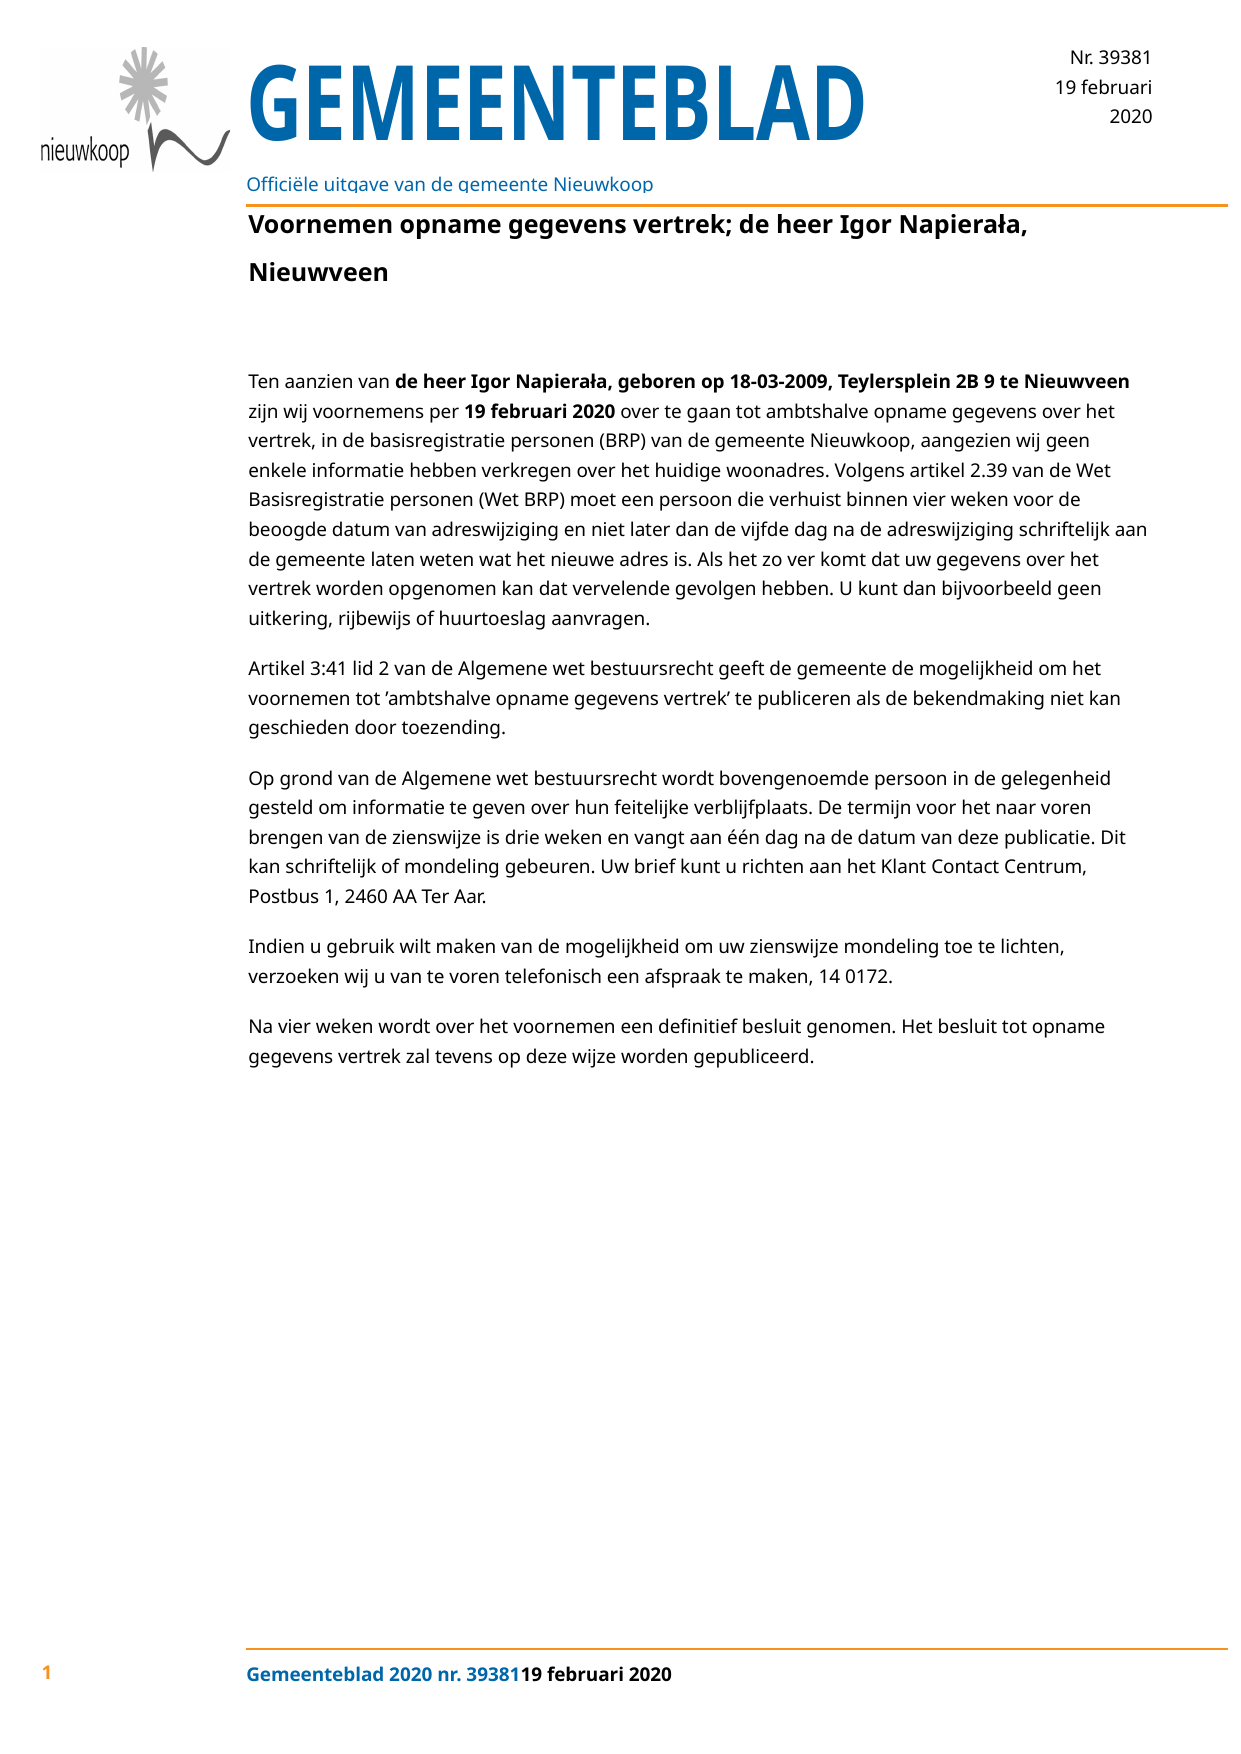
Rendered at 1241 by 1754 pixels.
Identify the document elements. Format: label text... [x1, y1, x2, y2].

text Indien u gebruik wilt maken van de mogelijkheid om uw zienswijze mondeling toe te lichten, verzoeken wij u van te voren telefonisch een afspraak te maken, 14 0172. [248, 934, 1152, 989]
picture [41, 47, 231, 172]
text Na vier weken wordt over het voornemen een definitief besluit genomen. Het besluit tot opname gegevens vertrek zal tevens op deze wijze worden gepubliceerd. [248, 1014, 1152, 1069]
text Ten aanzien van de heer Igor Napierała, geboren op 18-03-2009, Teylersplein 2B 9 te Nieuwveen zijn wij voornemens per 19 februari 2020 over te gaan tot ambtshalve opname gegevens over het vertrek, in de basisregistratie personen (BRP) van de gemeente Nieuwkoop, aangezien wij geen enkele informatie hebben verkregen over het huidige woonadres. Volgens artikel 2.39 van de Wet Basisregistratie personen (Wet BRP) moet een persoon die verhuist binnen vier weken voor de beoogde datum van adreswijziging en niet later dan de vijfde dag na de adreswijziging schriftelijk aan de gemeente laten weten wat het nieuwe adres is. Als het zo ver komt dat uw gegevens over het vertrek worden opgenomen kan dat vervelende gevolgen hebben. U kunt dan bijvoorbeeld geen uitkering, rijbewijs of huurtoeslag aanvragen. [248, 368, 1152, 631]
text Voornemen opname gegevens vertrek; de heer Igor Napierała, Nieuwveen [248, 207, 1152, 288]
text Artikel 3:41 lid 2 van de Algemene wet bestuursrecht geeft de gemeente de mogelijkheid om het voornemen tot ’ambtshalve opname gegevens vertrek’ te publiceren als de bekendmaking niet kan geschieden door toezending. [248, 655, 1152, 740]
text Op grond van de Algemene wet bestuursrecht wordt bovengenoemde persoon in de gelegenheid gesteld om informatie te geven over hun feitelijke verblijfplaats. De termijn voor het naar voren brengen van de zienswijze is drie weken en vangt aan één dag na de datum van deze publicatie. Dit kan schriftelijk of mondeling gebeuren. Uw brief kunt u richten aan het Klant Contact Centrum, Postbus 1, 2460 AA Ter Aar. [248, 765, 1152, 909]
